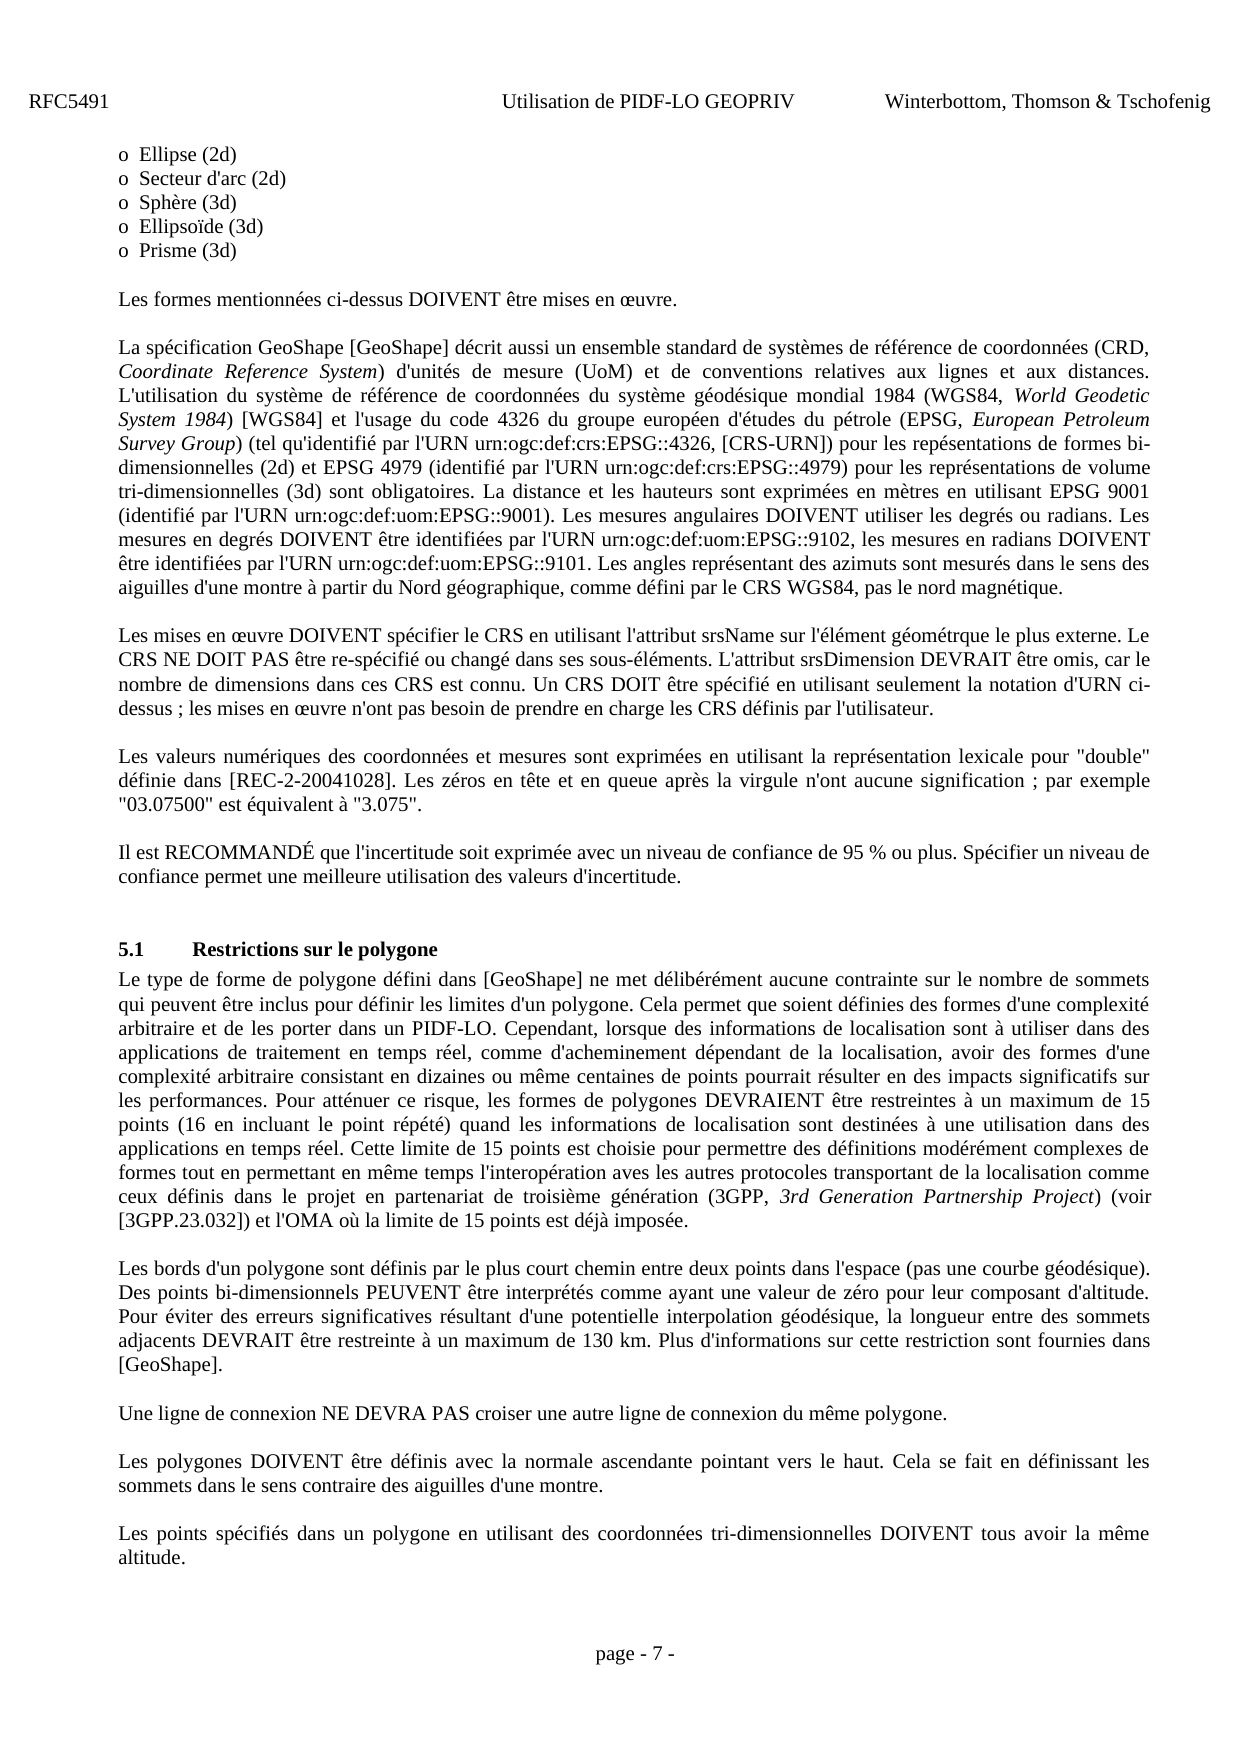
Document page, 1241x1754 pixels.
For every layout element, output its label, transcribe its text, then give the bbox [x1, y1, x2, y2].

text Une ligne de connexion NE DEVRA PAS croiser une autre ligne de connexion du même polygone. [118, 1401, 1152, 1424]
text Les mises en œuvre DOIVENT spécifier le CRS en utilisant l'attribut srsName sur l'élément géométrque le plus externe. Le CRS NE DOIT PAS être re-spécifié ou changé dans ses sous-éléments. L'attribut srsDimension DEVRAIT être omis, car le nombre de dimensions dans ces CRS est connu. Un CRS DOIT être spécifié en utilisant seulement la notation d'URN ci-dessus ; les mises en œuvre n'ont pas besoin de prendre en charge les CRS définis par l'utilisateur. [118, 623, 1152, 719]
text o Ellipse (2d) [118, 142, 1152, 166]
text Les valeurs numériques des coordonnées et mesures sont exprimées en utilisant la représentation lexicale pour "double" définie dans [REC-2-20041028]. Les zéros en tête et en queue après la virgule n'ont aucune signification ; par exemple "03.07500" est équivalent à "3.075". [118, 744, 1152, 816]
text Les points spécifiés dans un polygone en utilisant des coordonnées tri-dimensionnelles DOIVENT tous avoir la même altitude. [118, 1521, 1152, 1569]
text Les polygones DOIVENT être définis avec la normale ascendante pointant vers le haut. Cela se fait en définissant les sommets dans le sens contraire des aiguilles d'une montre. [118, 1449, 1152, 1497]
text Les formes mentionnées ci-dessus DOIVENT être mises en œuvre. [118, 286, 1152, 311]
text o Secteur d'arc (2d) [118, 166, 1152, 190]
text La spécification GeoShape [GeoShape] décrit aussi un ensemble standard de systèmes de référence de coordonnées (CRD, Coordinate Reference System) d'unités de mesure (UoM) et de conventions relatives aux lignes et aux distances. L'utilisation du système de référence de coordonnées du système géodésique mondial 1984 (WGS84, World Geodetic System 1984) [WGS84] et l'usage du code 4326 du groupe européen d'études du pétrole (EPSG, European Petroleum Survey Group) (tel qu'identifié par l'URN urn:ogc:def:crs:EPSG::4326, [CRS-URN]) pour les repésentations de formes bi-dimensionnelles (2d) et EPSG 4979 (identifié par l'URN urn:ogc:def:crs:EPSG::4979) pour les représentations de volume tri-dimensionnelles (3d) sont obligatoires. La distance et les hauteurs sont exprimées en mètres en utilisant EPSG 9001 (identifié par l'URN urn:ogc:def:uom:EPSG::9001). Les mesures angulaires DOIVENT utiliser les degrés ou radians. Les mesures en degrés DOIVENT être identifiées par l'URN urn:ogc:def:uom:EPSG::9102, les mesures en radians DOIVENT être identifiées par l'URN urn:ogc:def:uom:EPSG::9101. Les angles représentant des azimuts sont mesurés dans le sens des aiguilles d'une montre à partir du Nord géographique, comme défini par le CRS WGS84, pas le nord magnétique. [118, 334, 1152, 599]
subtitle 5.1 Restrictions sur le polygone [118, 937, 1152, 961]
text Il est RECOMMANDÉ que l'incertitude soit exprimée avec un niveau de confiance de 95 % ou plus. Spécifier un niveau de confiance permet une meilleure utilisation des valeurs d'incertitude. [118, 840, 1152, 888]
text Le type de forme de polygone défini dans [GeoShape] ne met délibérément aucune contrainte sur le nombre de sommets qui peuvent être inclus pour définir les limites d'un polygone. Cela permet que soient définies des formes d'une complexité arbitraire et de les porter dans un PIDF-LO. Cependant, lorsque des informations de localisation sont à utiliser dans des applications de traitement en temps réel, comme d'acheminement dépendant de la localisation, avoir des formes d'une complexité arbitraire consistant en dizaines ou même centaines de points pourrait résulter en des impacts significatifs sur les performances. Pour atténuer ce risque, les formes de polygones DEVRAIENT être restreintes à un maximum de 15 points (16 en incluant le point répété) quand les informations de localisation sont destinées à une utilisation dans des applications en temps réel. Cette limite de 15 points est choisie pour permettre des définitions modérément complexes de formes tout en permettant en même temps l'interopération aves les autres protocoles transportant de la localisation comme ceux définis dans le projet en partenariat de troisième génération (3GPP, 3rd Generation Partnership Project) (voir [3GPP.23.032]) et l'OMA où la limite de 15 points est déjà imposée. [118, 967, 1152, 1232]
text o Prisme (3d) [118, 238, 1152, 262]
text o Ellipsoïde (3d) [118, 214, 1152, 238]
text o Sphère (3d) [118, 190, 1152, 214]
text Les bords d'un polygone sont définis par le plus court chemin entre deux points dans l'espace (pas une courbe géodésique). Des points bi-dimensionnels PEUVENT être interprétés comme ayant une valeur de zéro pour leur composant d'altitude. Pour éviter des erreurs significatives résultant d'une potentielle interpolation géodésique, la longueur entre des sommets adjacents DEVRAIT être restreinte à un maximum de 130 km. Plus d'informations sur cette restriction sont fournies dans [GeoShape]. [118, 1256, 1152, 1376]
